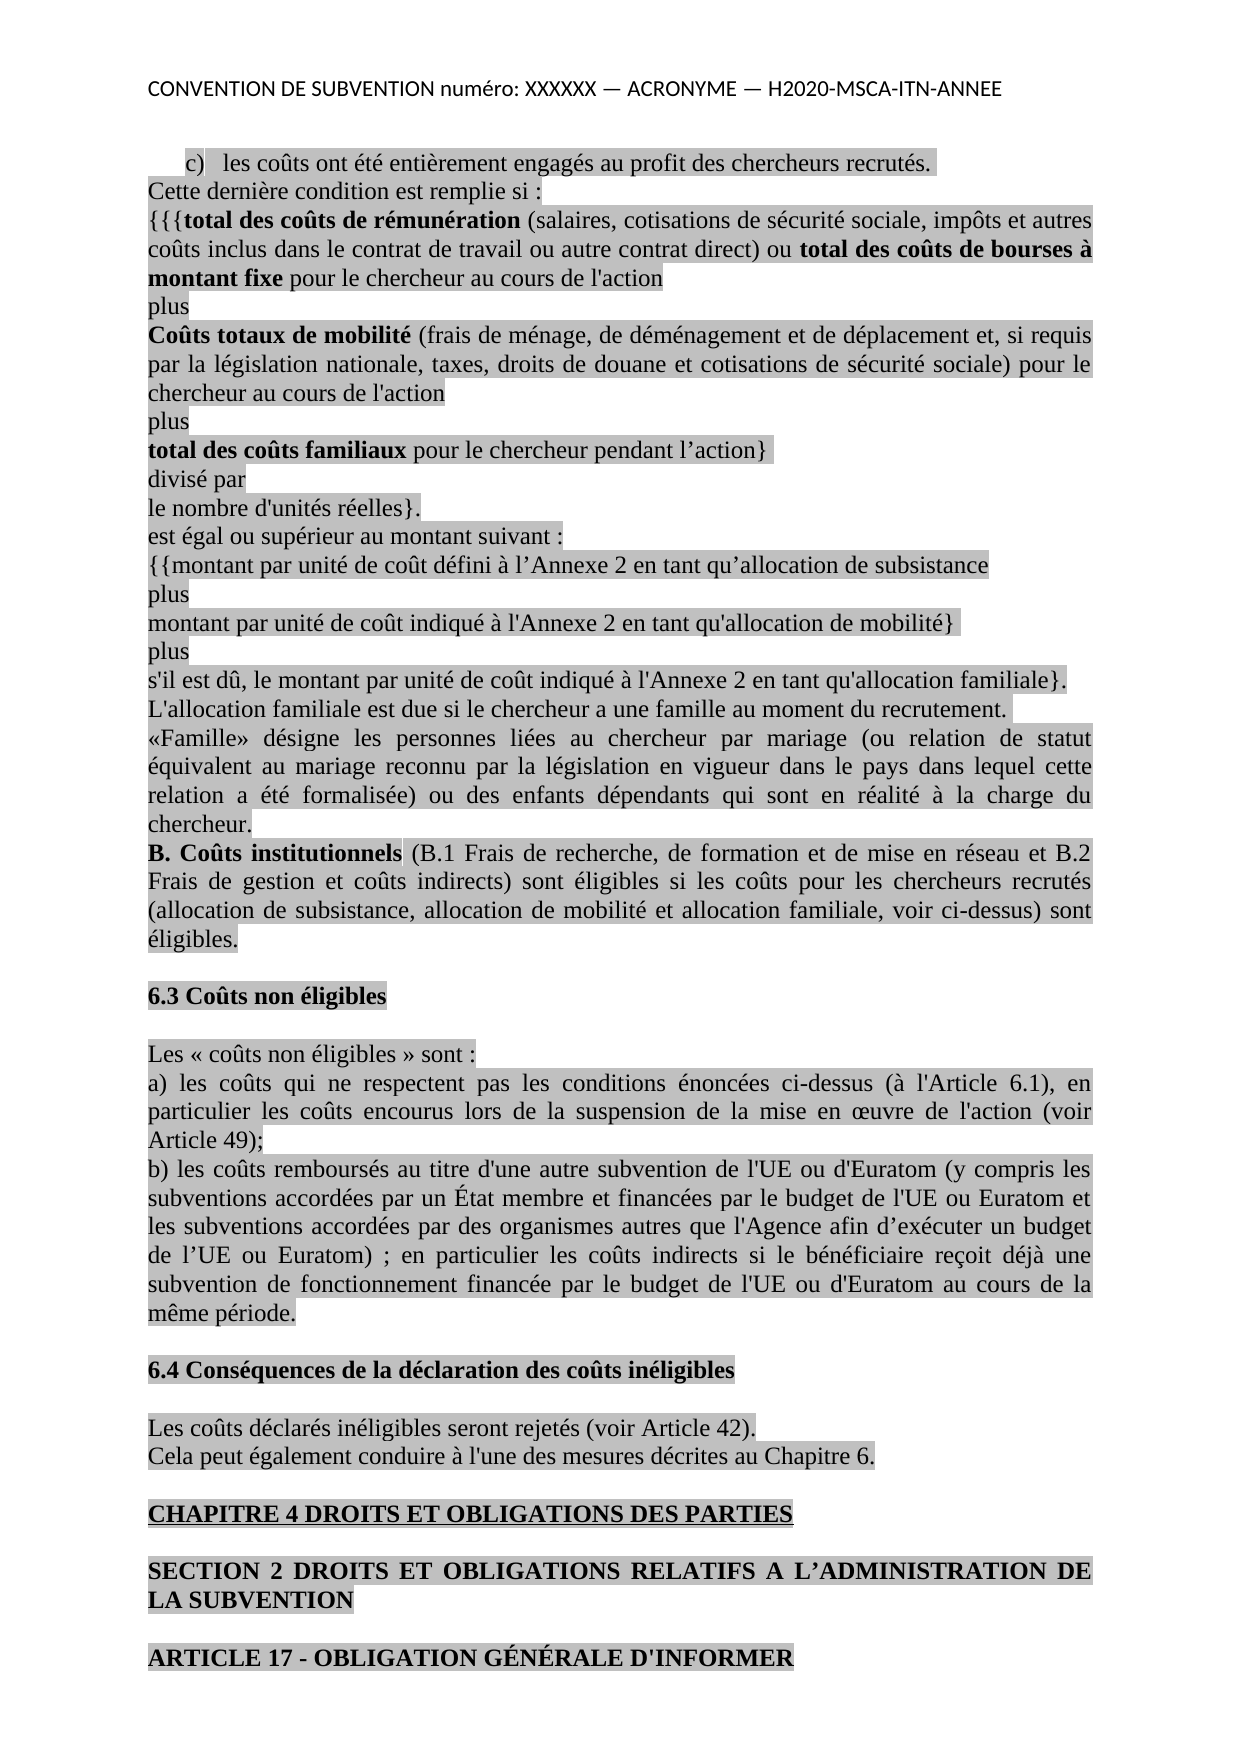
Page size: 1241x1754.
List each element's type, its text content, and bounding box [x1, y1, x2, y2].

list L'allocation familiale est due si le chercheur a une famille au moment du recrutement. [148, 694, 1093, 723]
list Cela peut également conduire à l'une des mesures décrites au Chapitre 6. [148, 1441, 1093, 1470]
list {{montant par unité de coût défini à l’Annexe 2 en tant qu’allocation de subsistance [148, 550, 1093, 579]
list Les « coûts non éligibles » sont : [148, 1039, 1093, 1068]
list s'il est dû, le montant par unité de coût indiqué à l'Annexe 2 en tant qu'allocation familiale}. [148, 665, 1093, 694]
list SECTION 2 DROITS ET OBLIGATIONS RELATIFS A L’ADMINISTRATION DE LA SUBVENTION [148, 1556, 1093, 1614]
text plus [148, 579, 1093, 608]
list 6.4 Conséquences de la déclaration des coûts inéligibles [148, 1355, 1093, 1384]
text montant par unité de coût indiqué à l'Annexe 2 en tant qu'allocation de mobilité} [148, 608, 1093, 636]
text divisé par [148, 464, 1093, 493]
list a) les coûts qui ne respectent pas les conditions énoncées ci-dessus (à l'Article 6.1), en particulier les coûts encourus lors de la suspension de la mise en œuvre de l'action (voir Article 49); [148, 1068, 1093, 1154]
list Coûts totaux de mobilité (frais de ménage, de déménagement et de déplacement et, si requis par la législation nationale, taxes, droits de douane et cotisations de sécurité sociale) pour le chercheur au cours de l'action [148, 320, 1093, 406]
list plus [148, 406, 1093, 435]
list B. Coûts institutionnels (B.1 Frais de recherche, de formation et de mise en réseau et B.2 Frais de gestion et coûts indirects) sont éligibles si les coûts pour les chercheurs recrutés (allocation de subsistance, allocation de mobilité et allocation familiale, voir ci-dessus) sont éligibles. [148, 838, 1093, 953]
list «Famille» désigne les personnes liées au chercheur par mariage (ou relation de statut équivalent au mariage reconnu par la législation en vigueur dans le pays dans lequel cette relation a été formalisée) ou des enfants dépendants qui sont en réalité à la charge du chercheur. [148, 723, 1093, 838]
text plus [148, 636, 1093, 665]
list b) les coûts remboursés au titre d'une autre subvention de l'UE ou d'Euratom (y compris les subventions accordées par un État membre et financées par le budget de l'UE ou Euratom et les subventions accordées par des organismes autres que l'Agence afin d’exécuter un budget de l’UE ou Euratom) ; en particulier les coûts indirects si le bénéficiaire reçoit déjà une subvention de fonctionnement financée par le budget de l'UE ou d'Euratom au cours de la même période. [148, 1154, 1093, 1326]
list CHAPITRE 4 DROITS ET OBLIGATIONS DES PARTIES [148, 1499, 1093, 1528]
list les coûts ont été entièrement engagés au profit des chercheurs recrutés. [185, 148, 1093, 176]
list ARTICLE 17 - OBLIGATION GÉNÉRALE D'INFORMER [148, 1643, 1093, 1671]
list plus [148, 291, 1093, 320]
text total des coûts familiaux pour le chercheur pendant l’action} [148, 435, 1093, 464]
text Cette dernière condition est remplie si : [148, 176, 1093, 205]
list 6.3 Coûts non éligibles [148, 981, 1093, 1010]
list Les coûts déclarés inéligibles seront rejetés (voir Article 42). [148, 1413, 1093, 1441]
text est égal ou supérieur au montant suivant : [148, 521, 1093, 550]
list {{{total des coûts de rémunération (salaires, cotisations de sécurité sociale, impôts et autres coûts inclus dans le contrat de travail ou autre contrat direct) ou total des coûts de bourses à montant fixe pour le chercheur au cours de l'action [148, 205, 1093, 291]
text le nombre d'unités réelles}. [148, 493, 1093, 521]
